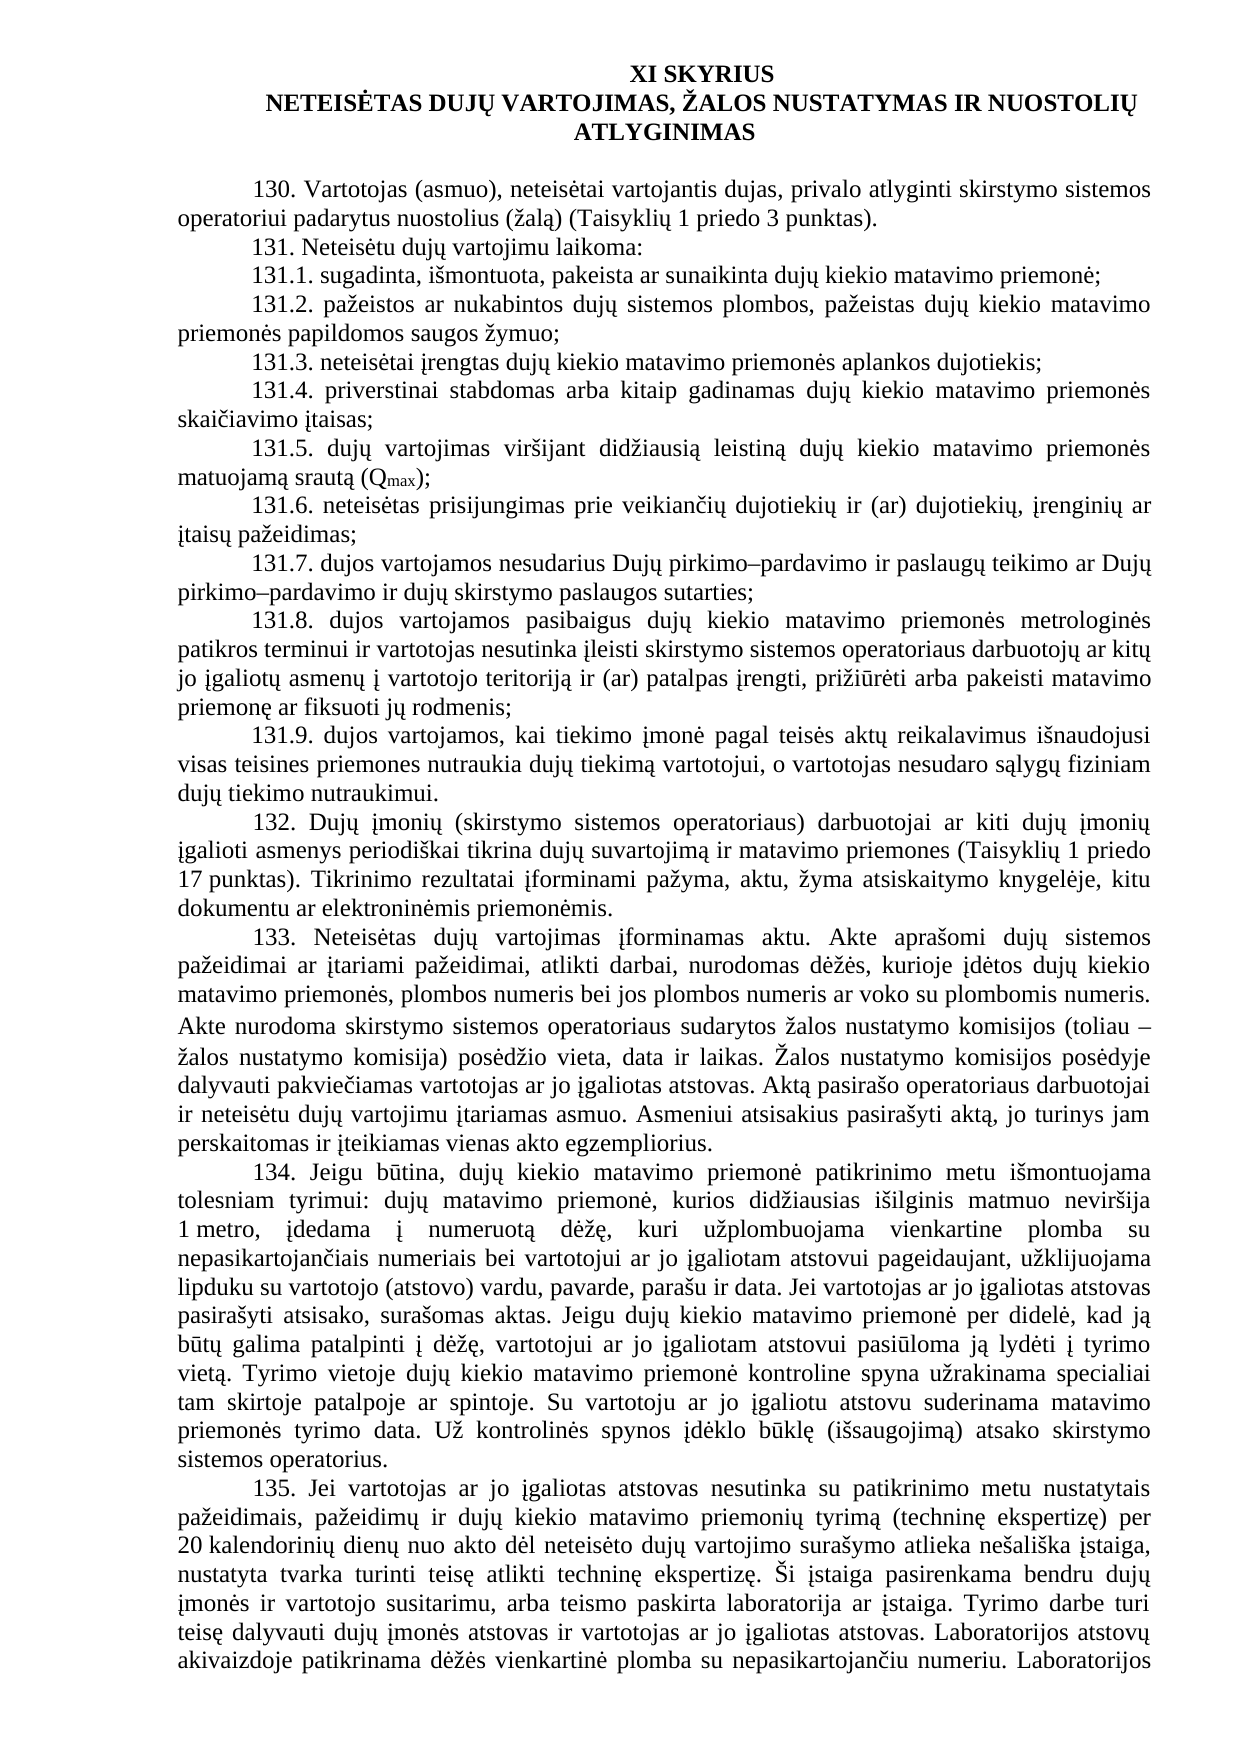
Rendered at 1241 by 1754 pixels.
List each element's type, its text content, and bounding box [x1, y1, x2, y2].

text 131. Neteisėtu dujų vartojimu laikoma: [177, 232, 1152, 260]
text 133. Neteisėtas dujų vartojimas įforminamas aktu. Akte aprašomi dujų sistemos pažeidimai ar įtariami pažeidimai, atlikti darbai, nurodomas dėžės, kurioje įdėtos dujų kiekio matavimo priemonės, plombos numeris bei jos plombos numeris ar voko su plombomis numeris. Akte nurodoma skirstymo sistemos operatoriaus sudarytos žalos nustatymo komisijos (toliau – žalos nustatymo komisija) posėdžio vieta, data ir laikas. Žalos nustatymo komisijos posėdyje dalyvauti pakviečiamas vartotojas ar jo įgaliotas atstovas. Aktą pasirašo operatoriaus darbuotojai ir neteisėtu dujų vartojimu įtariamas asmuo. Asmeniui atsisakius pasirašyti aktą, jo turinys jam perskaitomas ir įteikiamas vienas akto egzempliorius. [177, 922, 1152, 1157]
text 131.6. neteisėtas prisijungimas prie veikiančių dujotiekių ir (ar) dujotiekių, įrenginių ar įtaisų pažeidimas; [177, 490, 1152, 548]
text 130. Vartotojas (asmuo), neteisėtai vartojantis dujas, privalo atlyginti skirstymo sistemos operatoriui padarytus nuostolius (žalą) (Taisyklių 1 priedo 3 punktas). [177, 174, 1152, 232]
text 132. Dujų įmonių (skirstymo sistemos operatoriaus) darbuotojai ar kiti dujų įmonių įgalioti asmenys periodiškai tikrina dujų suvartojimą ir matavimo priemones (Taisyklių 1 priedo 17 punktas). Tikrinimo rezultatai įforminami pažyma, aktu, žyma atsiskaitymo knygelėje, kitu dokumentu ar elektroninėmis priemonėmis. [177, 807, 1152, 922]
text 131.5. dujų vartojimas viršijant didžiausią leistiną dujų kiekio matavimo priemonės matuojamą srautą (Qmax); [177, 433, 1152, 490]
text 131.3. neteisėtai įrengtas dujų kiekio matavimo priemonės aplankos dujotiekis; [177, 347, 1152, 375]
text XI SKYRIUS [177, 59, 1152, 88]
text 131.1. sugadinta, išmontuota, pakeista ar sunaikinta dujų kiekio matavimo priemonė; [177, 260, 1152, 289]
text 135. Jei vartotojas ar jo įgaliotas atstovas nesutinka su patikrinimo metu nustatytais pažeidimais, pažeidimų ir dujų kiekio matavimo priemonių tyrimą (techninę ekspertizę) per 20 kalendorinių dienų nuo akto dėl neteisėto dujų vartojimo surašymo atlieka nešališka įstaiga, nustatyta tvarka turinti teisę atlikti techninę ekspertizę. Ši įstaiga pasirenkama bendru dujų įmonės ir vartotojo susitarimu, arba teismo paskirta laboratorija ar įstaiga. Tyrimo darbe turi teisę dalyvauti dujų įmonės atstovas ir vartotojas ar jo įgaliotas atstovas. Laboratorijos atstovų akivaizdoje patikrinama dėžės vienkartinė plomba su nepasikartojančiu numeriu. Laboratorijos [177, 1473, 1152, 1674]
text 131.8. dujos vartojamos pasibaigus dujų kiekio matavimo priemonės metrologinės patikros terminui ir vartotojas nesutinka įleisti skirstymo sistemos operatoriaus darbuotojų ar kitų jo įgaliotų asmenų į vartotojo teritoriją ir (ar) patalpas įrengti, prižiūrėti arba pakeisti matavimo priemonę ar fiksuoti jų rodmenis; [177, 605, 1152, 720]
text NETEISĖTAS DUJŲ VARTOJIMAS, ŽALOS NUSTATYMAS IR NUOSTOLIŲ ATLYGINIMAS [177, 88, 1152, 145]
text 131.2. pažeistos ar nukabintos dujų sistemos plombos, pažeistas dujų kiekio matavimo priemonės papildomos saugos žymuo; [177, 289, 1152, 347]
text 131.7. dujos vartojamos nesudarius Dujų pirkimo–pardavimo ir paslaugų teikimo ar Dujų pirkimo–pardavimo ir dujų skirstymo paslaugos sutarties; [177, 548, 1152, 605]
text 134. Jeigu būtina, dujų kiekio matavimo priemonė patikrinimo metu išmontuojama tolesniam tyrimui: dujų matavimo priemonė, kurios didžiausias išilginis matmuo neviršija 1 metro, įdedama į numeruotą dėžę, kuri užplombuojama vienkartine plomba su nepasikartojančiais numeriais bei vartotojui ar jo įgaliotam atstovui pageidaujant, užklijuojama lipduku su vartotojo (atstovo) vardu, pavarde, parašu ir data. Jei vartotojas ar jo įgaliotas atstovas pasirašyti atsisako, surašomas aktas. Jeigu dujų kiekio matavimo priemonė per didelė, kad ją būtų galima patalpinti į dėžę, vartotojui ar jo įgaliotam atstovui pasiūloma ją lydėti į tyrimo vietą. Tyrimo vietoje dujų kiekio matavimo priemonė kontroline spyna užrakinama specialiai tam skirtoje patalpoje ar spintoje. Su vartotoju ar jo įgaliotu atstovu suderinama matavimo priemonės tyrimo data. Už kontrolinės spynos įdėklo būklę (išsaugojimą) atsako skirstymo sistemos operatorius. [177, 1157, 1152, 1473]
text 131.9. dujos vartojamos, kai tiekimo įmonė pagal teisės aktų reikalavimus išnaudojusi visas teisines priemones nutraukia dujų tiekimą vartotojui, o vartotojas nesudaro sąlygų fiziniam dujų tiekimo nutraukimui. [177, 720, 1152, 807]
text 131.4. priverstinai stabdomas arba kitaip gadinamas dujų kiekio matavimo priemonės skaičiavimo įtaisas; [177, 375, 1152, 433]
